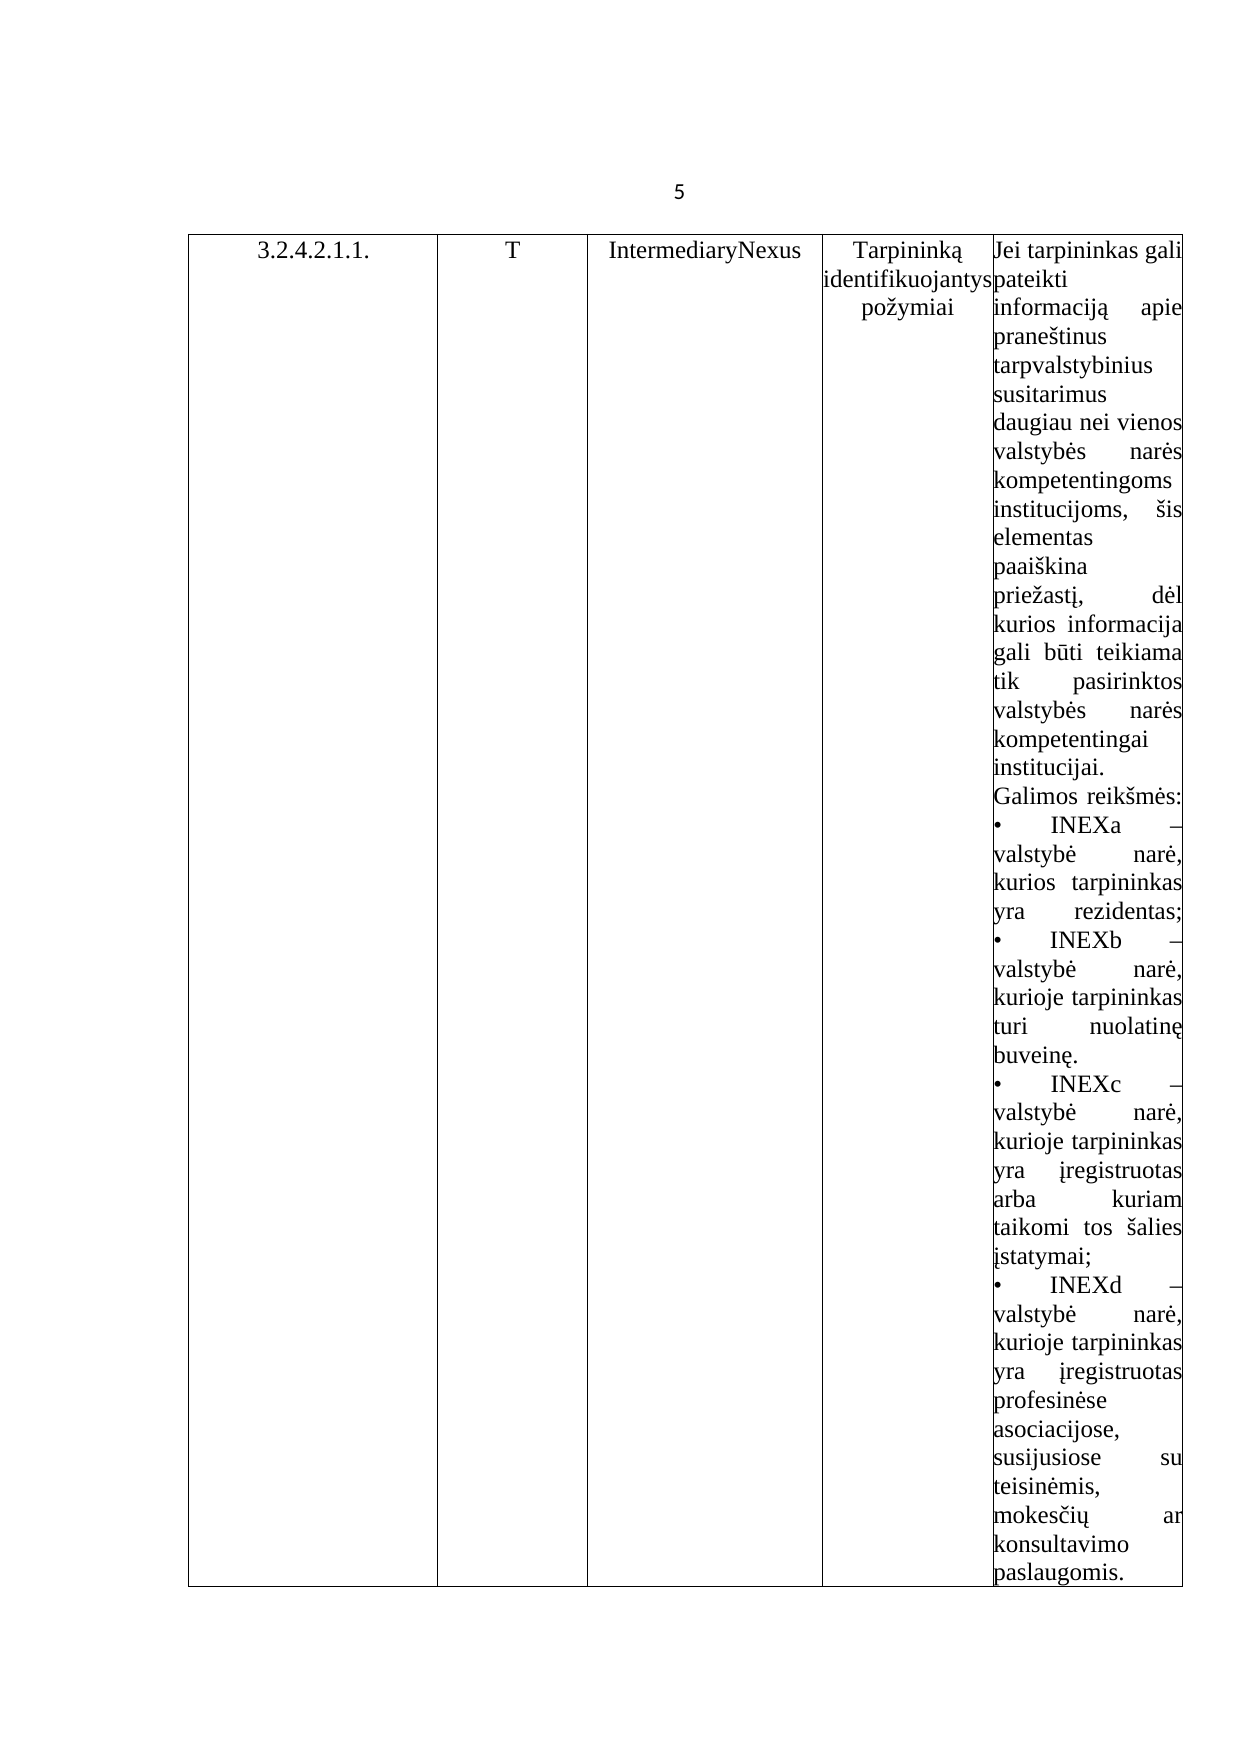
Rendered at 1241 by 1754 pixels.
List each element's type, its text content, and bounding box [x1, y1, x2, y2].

table_cell Tarpininką identifikuojantys požymiai [823, 235, 993, 1586]
table_cell Jei tarpininkas gali pateikti informaciją apie praneštinus tarpvalstybinius susitarimus daugiau nei vienos valstybės narės kompetentingoms institucijoms, šis elementas paaiškina priežastį, dėl kurios informacija gali būti teikiama tik pasirinktos valstybės narės kompetentingai institucijai. Galimos reikšmės: • INEXa – valstybė narė, kurios tarpininkas yra rezidentas; • INEXb – valstybė narė, kurioje tarpininkas turi nuolatinę buveinę. • INEXc – valstybė narė, kurioje tarpininkas yra įregistruotas arba kuriam taikomi tos šalies įstatymai; • INEXd – valstybė narė, kurioje tarpininkas yra įregistruotas profesinėse asociacijose, susijusiose su teisinėmis, mokesčių ar konsultavimo paslaugomis. [994, 235, 1182, 1586]
table_cell 3.2.4.2.1.1. [189, 235, 437, 1586]
table_cell IntermediaryNexus [588, 235, 822, 1586]
table_cell T [438, 235, 587, 1586]
